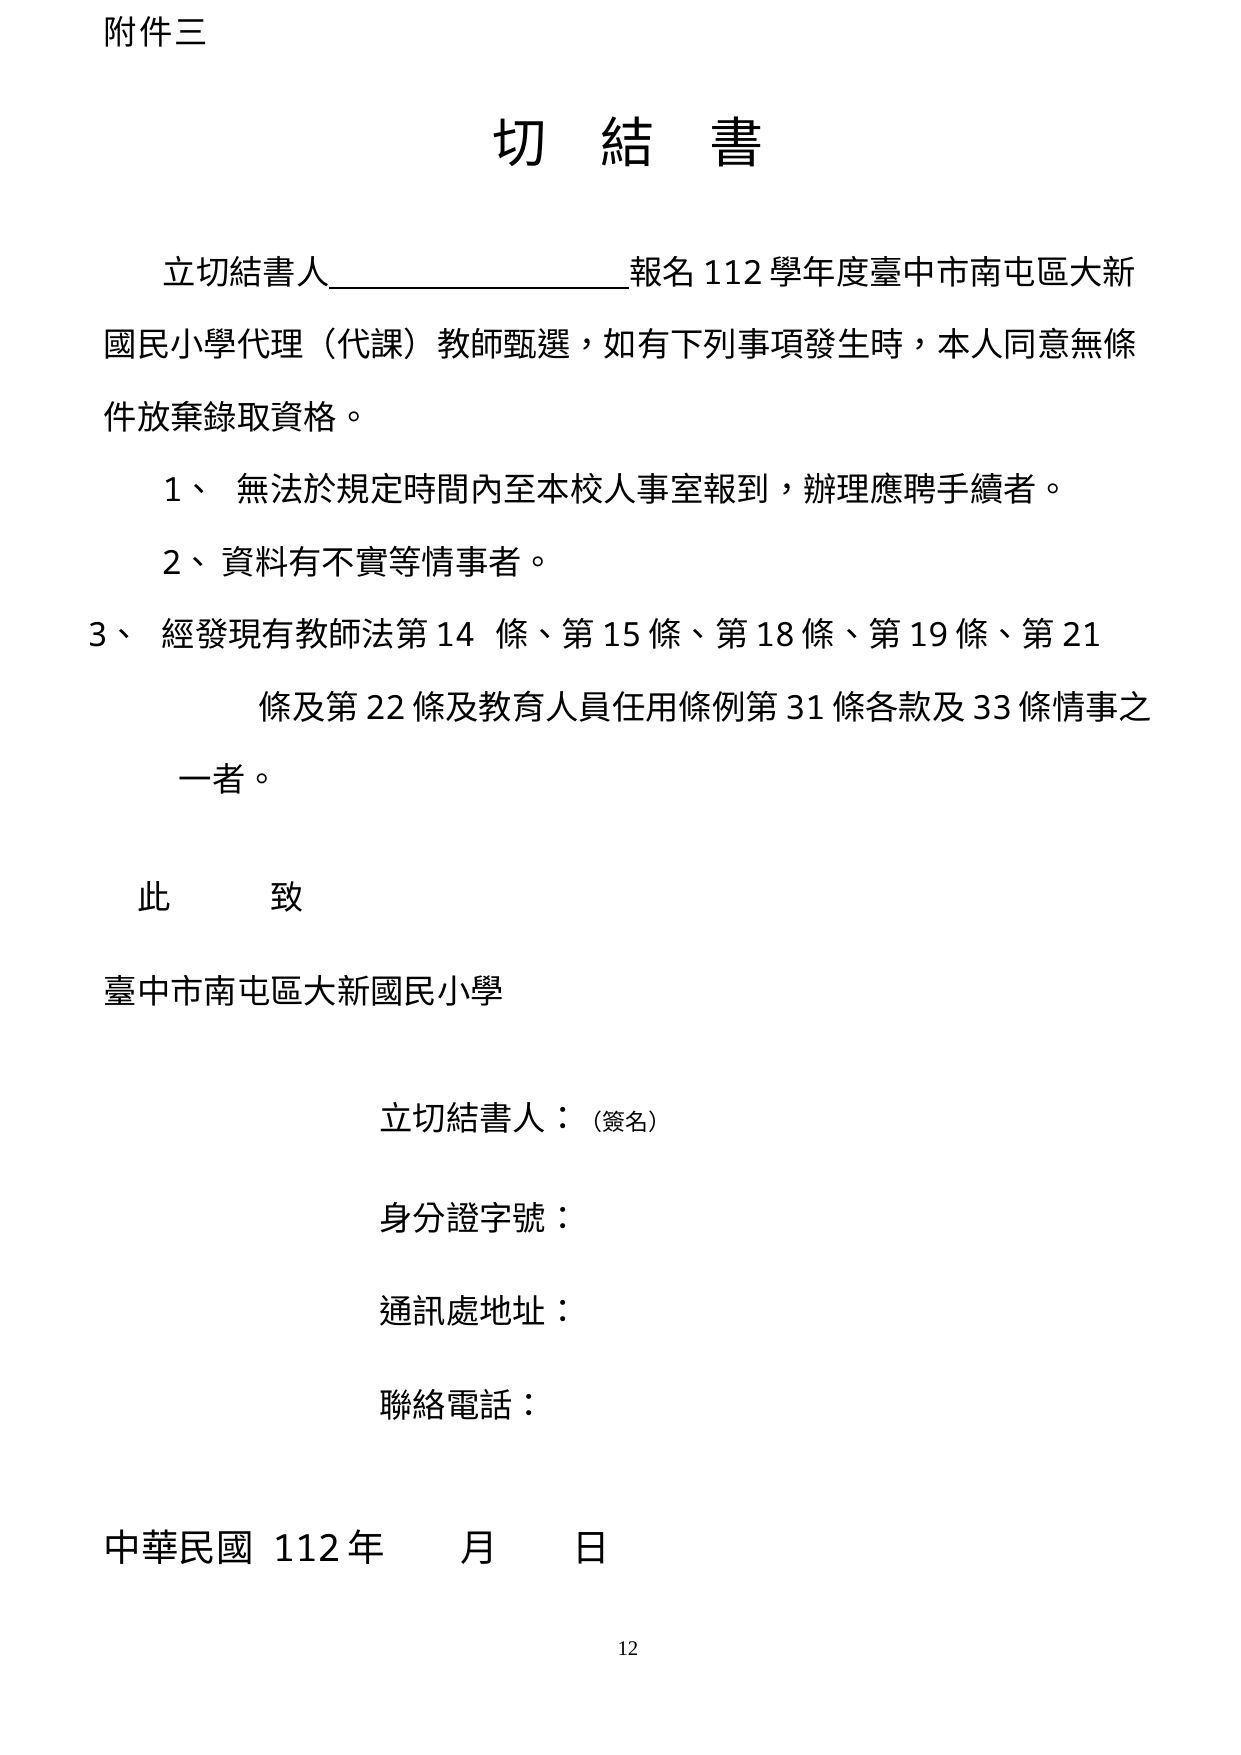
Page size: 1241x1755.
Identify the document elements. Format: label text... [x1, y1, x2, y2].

text 條及第22條及教育人員任用條例第31條各款及33條情事之一者。 [178, 681, 1152, 801]
text 立切結書人：（簽名） [379, 1092, 1152, 1140]
list 經發現有教師法第14 條、第15條、第18條、第19條、第21 [87, 608, 1152, 656]
text 聯絡電話： [379, 1379, 1152, 1427]
text 附件三 [103, 6, 1152, 54]
text 身分證字號： [379, 1191, 1152, 1239]
text 此 致 [103, 871, 1152, 919]
list 資料有不實等情事者。 [161, 535, 1152, 584]
text 臺中市南屯區大新國民小學 [103, 964, 1152, 1013]
text 中華民國 112年 月 日 [103, 1518, 1152, 1572]
list 無法於規定時間內至本校人事室報到，辦理應聘手續者。 [162, 463, 1152, 511]
text 立切結書人 報名112學年度臺中市南屯區大新國民小學代理（代課）教師甄選，如有下列事項發生時，本人同意無條件放棄錄取資格。 [103, 246, 1152, 439]
text 切 結 書 [103, 99, 1152, 178]
text 通訊處地址： [379, 1285, 1152, 1333]
